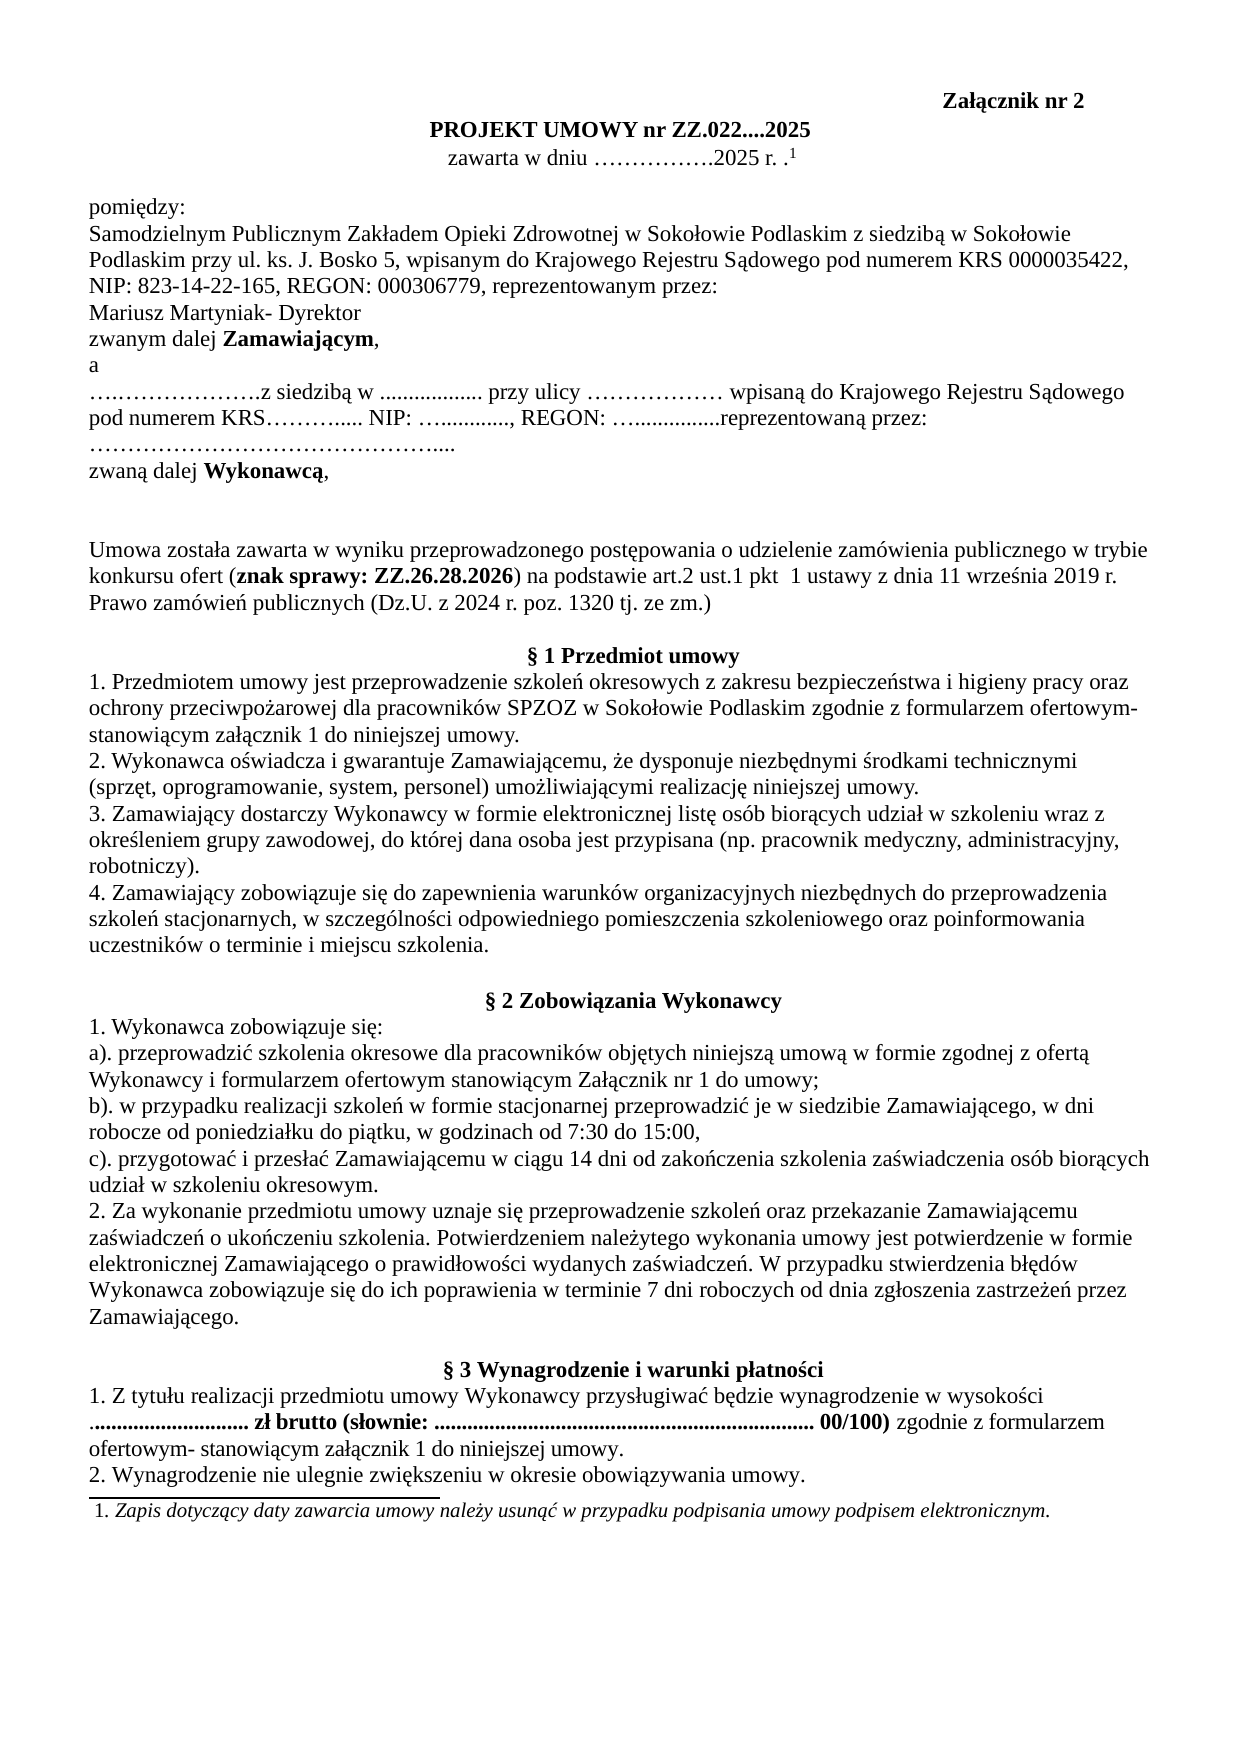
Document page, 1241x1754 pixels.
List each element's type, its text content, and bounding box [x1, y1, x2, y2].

text 4. Zamawiający zobowiązuje się do zapewnienia warunków organizacyjnych niezbędnych do przeprowadzenia szkoleń stacjonarnych, w szczególności odpowiedniego pomieszczenia szkoleniowego oraz poinformowania uczestników o terminie i miejscu szkolenia. [89, 879, 1151, 987]
text 1. Wykonawca zobowiązuje się: a). przeprowadzić szkolenia okresowe dla pracowników objętych niniejszą umową w formie zgodnej z ofertą Wykonawcy i formularzem ofertowym stanowiącym Załącznik nr 1 do umowy; b). w przypadku realizacji szkoleń w formie stacjonarnej przeprowadzić je w siedzibie Zamawiającego, w dni robocze od poniedziałku do piątku, w godzinach od 7:30 do 15:00, c). przygotować i przesłać Zamawiającemu w ciągu 14 dni od zakończenia szkolenia zaświadczenia osób biorących udział w szkoleniu okresowym. 2. Za wykonanie przedmiotu umowy uznaje się przeprowadzenie szkoleń oraz przekazanie Zamawiającemu zaświadczeń o ukończeniu szkolenia. Potwierdzeniem należytego wykonania umowy jest potwierdzenie w formie elektronicznej Zamawiającego o prawidłowości wydanych zaświadczeń. W przypadku stwierdzenia błędów Wykonawca zobowiązuje się do ich poprawienia w terminie 7 dni roboczych od dnia zgłoszenia zastrzeżeń przez Zamawiającego. [89, 1013, 1151, 1329]
text § 1 Przedmiot umowy [115, 642, 1151, 668]
text 2. Wynagrodzenie nie ulegnie zwiększeniu w okresie obowiązywania umowy. [89, 1461, 1151, 1487]
text § 3 Wynagrodzenie i warunki płatności [115, 1356, 1151, 1382]
text zawarta w dniu …………….2025 r. . [93, 144, 1151, 171]
text pomiędzy: Samodzielnym Publicznym Zakładem Opieki Zdrowotnej w Sokołowie Podlaskim z siedzibą w Sokołowie Podlaskim przy ul. ks. J. Bosko 5, wpisanym do Krajowego Rejestru Sądowego pod numerem KRS 0000035422, NIP: 823-14-22-165, REGON: 000306779, reprezentowanym przez: Mariusz Martyniak- Dyrektor zwanym dalej Zamawiającym, a ….……………….z siedzibą w .................. przy ulicy ……………… wpisaną do Krajowego Rejestru Sądowego pod numerem KRS………..... NIP: …............, REGON: …...............reprezentowaną przez: ……………………………………….... zwaną dalej Wykonawcą, Umowa została zawarta w wyniku przeprowadzonego postępowania o udzielenie zamówienia publicznego w trybie konkursu ofert (znak sprawy: ZZ.26.28.2026) na podstawie art.2 ust.1 pkt 1 ustawy z dnia 11 września 2019 r. Prawo zamówień publicznych (Dz.U. z 2024 r. poz. 1320 tj. ze zm.) [89, 193, 1151, 615]
text PROJEKT UMOWY nr ZZ.022....2025 [89, 116, 1151, 142]
text 1. Przedmiotem umowy jest przeprowadzenie szkoleń okresowych z zakresu bezpieczeństwa i higieny pracy oraz ochrony przeciwpożarowej dla pracowników SPZOZ w Sokołowie Podlaskim zgodnie z formularzem ofertowym- stanowiącym załącznik 1 do niniejszej umowy. 2. Wykonawca oświadcza i gwarantuje Zamawiającemu, że dysponuje niezbędnymi środkami technicznymi (sprzęt, oprogramowanie, system, personel) umożliwiającymi realizację niniejszej umowy. 3. Zamawiający dostarczy Wykonawcy w formie elektronicznej listę osób biorących udział w szkoleniu wraz z określeniem grupy zawodowej, do której dana osoba jest przypisana (np. pracownik medyczny, administracyjny, robotniczy). [89, 668, 1151, 879]
text Załącznik nr 2 [89, 89, 1151, 114]
text 1. Z tytułu realizacji przedmiotu umowy Wykonawcy przysługiwać będzie wynagrodzenie w wysokości ............................. zł brutto (słownie: ..................................................................... 00/100) zgodnie z formularzem ofertowym- stanowiącym załącznik 1 do niniejszej umowy. [89, 1382, 1151, 1461]
text § 2 Zobowiązania Wykonawcy [115, 987, 1151, 1013]
text . Zapis dotyczący daty zawarcia umowy należy usunąć w przypadku podpisania umowy podpisem elektronicznym. [94, 1498, 1151, 1522]
